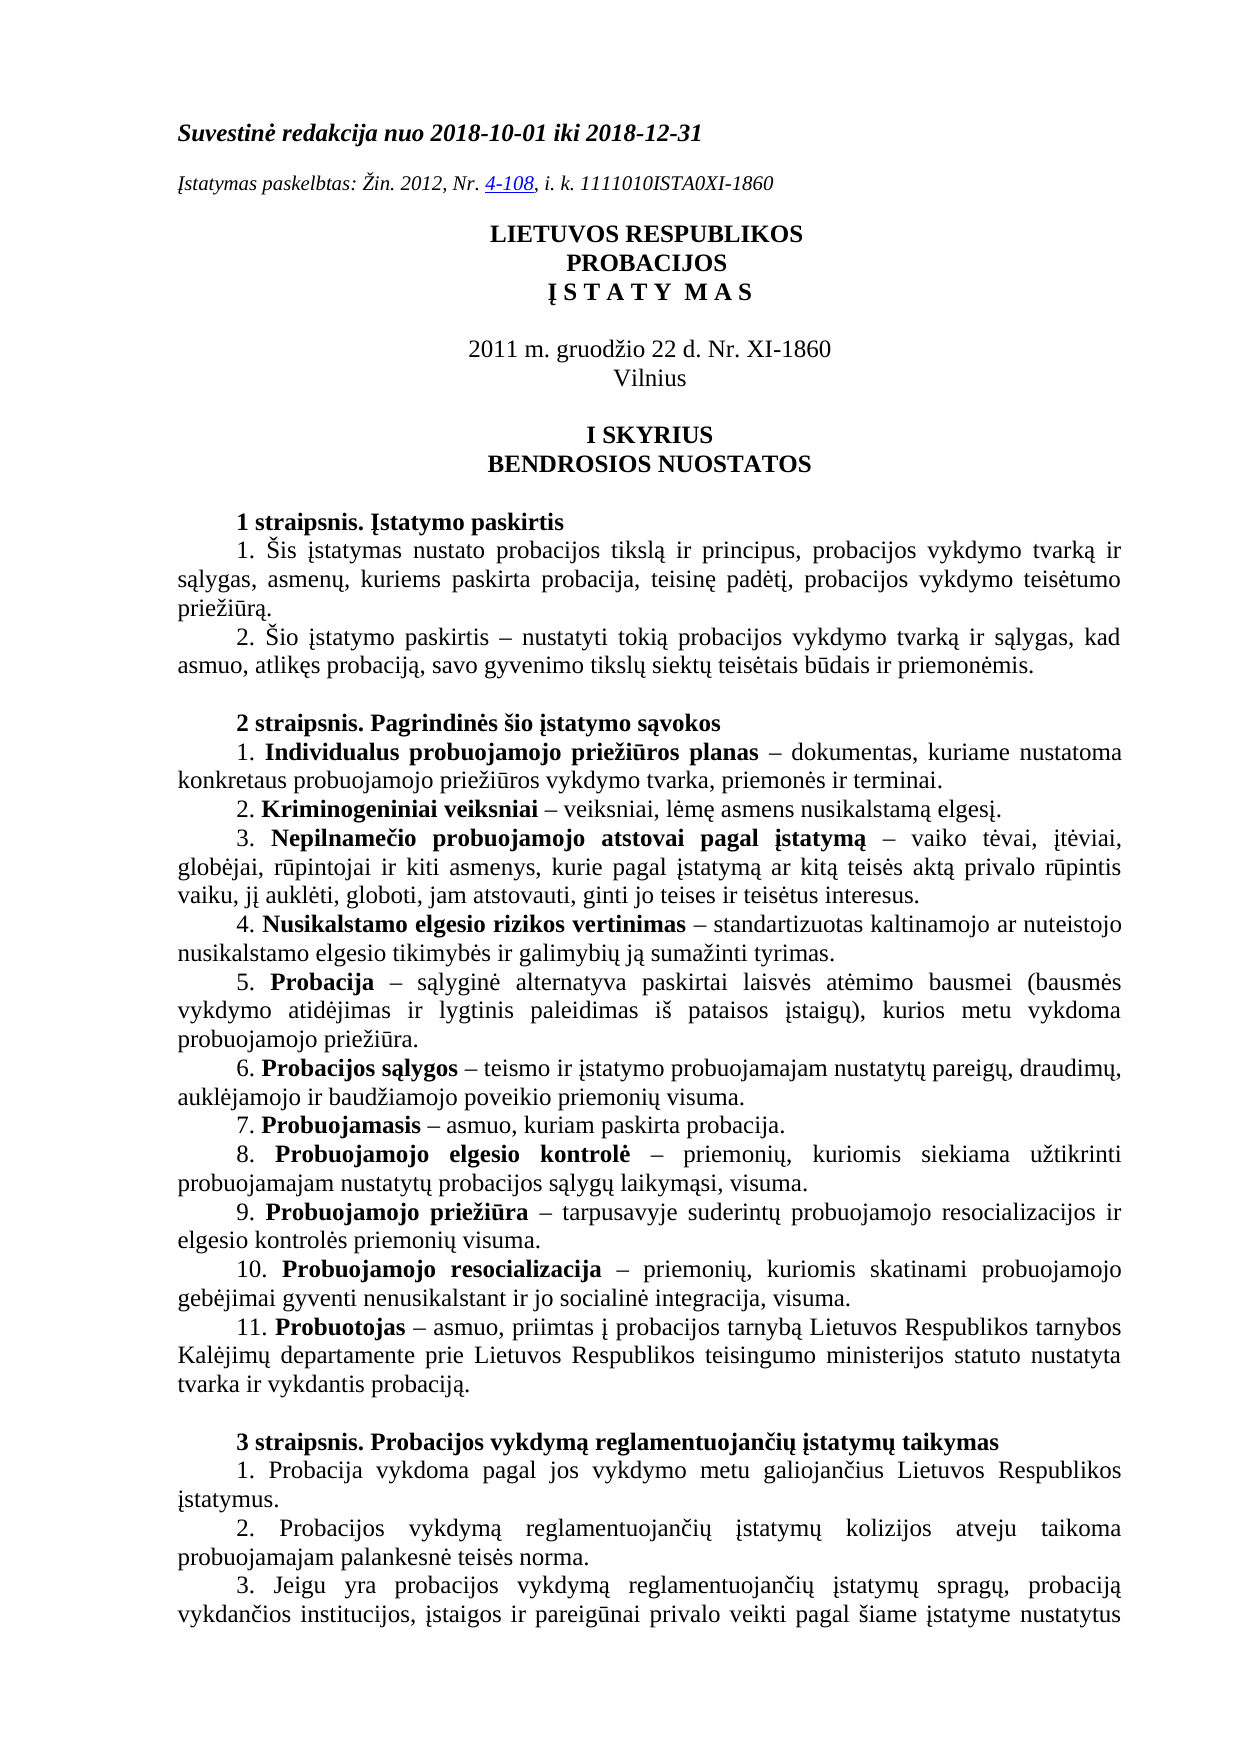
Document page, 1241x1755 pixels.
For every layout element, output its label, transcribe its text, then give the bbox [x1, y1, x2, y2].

text 3. Jeigu yra probacijos vykdymą reglamentuojančių įstatymų spragų, probaciją vykdančios institucijos, įstaigos ir pareigūnai privalo veikti pagal šiame įstatyme nustatytus [177, 1570, 1122, 1628]
text 5. Probacija – sąlyginė alternatyva paskirtai laisvės atėmimo bausmei (bausmės vykdymo atidėjimas ir lygtinis paleidimas iš pataisos įstaigų), kurios metu vykdoma probuojamojo priežiūra. [177, 967, 1122, 1053]
text I SKYRIUS [177, 420, 1122, 449]
text 1 straipsnis. Įstatymo paskirtis [177, 507, 1122, 535]
text 7. Probuojamasis – asmuo, kuriam paskirta probacija. [177, 1110, 1122, 1139]
text 9. Probuojamojo priežiūra – tarpusavyje suderintų probuojamojo resocializacijos ir elgesio kontrolės priemonių visuma. [177, 1197, 1122, 1254]
text 8. Probuojamojo elgesio kontrolė – priemonių, kuriomis siekiama užtikrinti probuojamajam nustatytų probacijos sąlygų laikymąsi, visuma. [177, 1139, 1122, 1197]
text PROBACIJOS Į S T A T Y M A S [177, 248, 1122, 305]
text 1. Šis įstatymas nustato probacijos tikslą ir principus, probacijos vykdymo tvarką ir sąlygas, asmenų, kuriems paskirta probacija, teisinę padėtį, probacijos vykdymo teisėtumo priežiūrą. [177, 535, 1122, 622]
text 3 straipsnis. Probacijos vykdymą reglamentuojančių įstatymų taikymas [177, 1427, 1122, 1455]
text 2011 m. gruodžio 22 d. Nr. XI-1860 [177, 334, 1122, 363]
text 2. Kriminogeniniai veiksniai – veiksniai, lėmę asmens nusikalstamą elgesį. [177, 794, 1122, 823]
text BENDROSIOS NUOSTATOS [177, 449, 1122, 478]
text 2. Šio įstatymo paskirtis – nustatyti tokią probacijos vykdymo tvarką ir sąlygas, kad asmuo, atlikęs probaciją, savo gyvenimo tikslų siektų teisėtais būdais ir priemonėmis. [177, 622, 1122, 679]
text 4. Nusikalstamo elgesio rizikos vertinimas – standartizuotas kaltinamojo ar nuteistojo nusikalstamo elgesio tikimybės ir galimybių ją sumažinti tyrimas. [177, 909, 1122, 967]
text Vilnius [177, 363, 1122, 392]
text 2 straipsnis. Pagrindinės šio įstatymo sąvokos [177, 708, 1122, 737]
text 11. Probuotojas – asmuo, priimtas į probacijos tarnybą Lietuvos Respublikos tarnybos Kalėjimų departamente prie Lietuvos Respublikos teisingumo ministerijos statuto nustatyta tvarka ir vykdantis probaciją. [177, 1312, 1122, 1398]
text 1. Probacija vykdoma pagal jos vykdymo metu galiojančius Lietuvos Respublikos įstatymus. [177, 1455, 1122, 1513]
text 1. Individualus probuojamojo priežiūros planas – dokumentas, kuriame nustatoma konkretaus probuojamojo priežiūros vykdymo tvarka, priemonės ir terminai. [177, 737, 1122, 794]
text Suvestinė redakcija nuo 2018-10-01 iki 2018-12-31 [177, 118, 1122, 147]
text 6. Probacijos sąlygos – teismo ir įstatymo probuojamajam nustatytų pareigų, draudimų, auklėjamojo ir baudžiamojo poveikio priemonių visuma. [177, 1053, 1122, 1110]
text 2. Probacijos vykdymą reglamentuojančių įstatymų kolizijos atveju taikoma probuojamajam palankesnė teisės norma. [177, 1513, 1122, 1570]
text 3. Nepilnamečio probuojamojo atstovai pagal įstatymą – vaiko tėvai, įtėviai, globėjai, rūpintojai ir kiti asmenys, kurie pagal įstatymą ar kitą teisės aktą privalo rūpintis vaiku, jį auklėti, globoti, jam atstovauti, ginti jo teises ir teisėtus interesus. [177, 823, 1122, 909]
text 10. Probuojamojo resocializacija – priemonių, kuriomis skatinami probuojamojo gebėjimai gyventi nenusikalstant ir jo socialinė integracija, visuma. [177, 1254, 1122, 1312]
text Įstatymas paskelbtas: Žin. 2012, Nr. 4-108, i. k. 1111010ISTA0XI-1860 [177, 171, 1122, 195]
text LIETUVOS RESPUBLIKOS [177, 219, 1122, 248]
